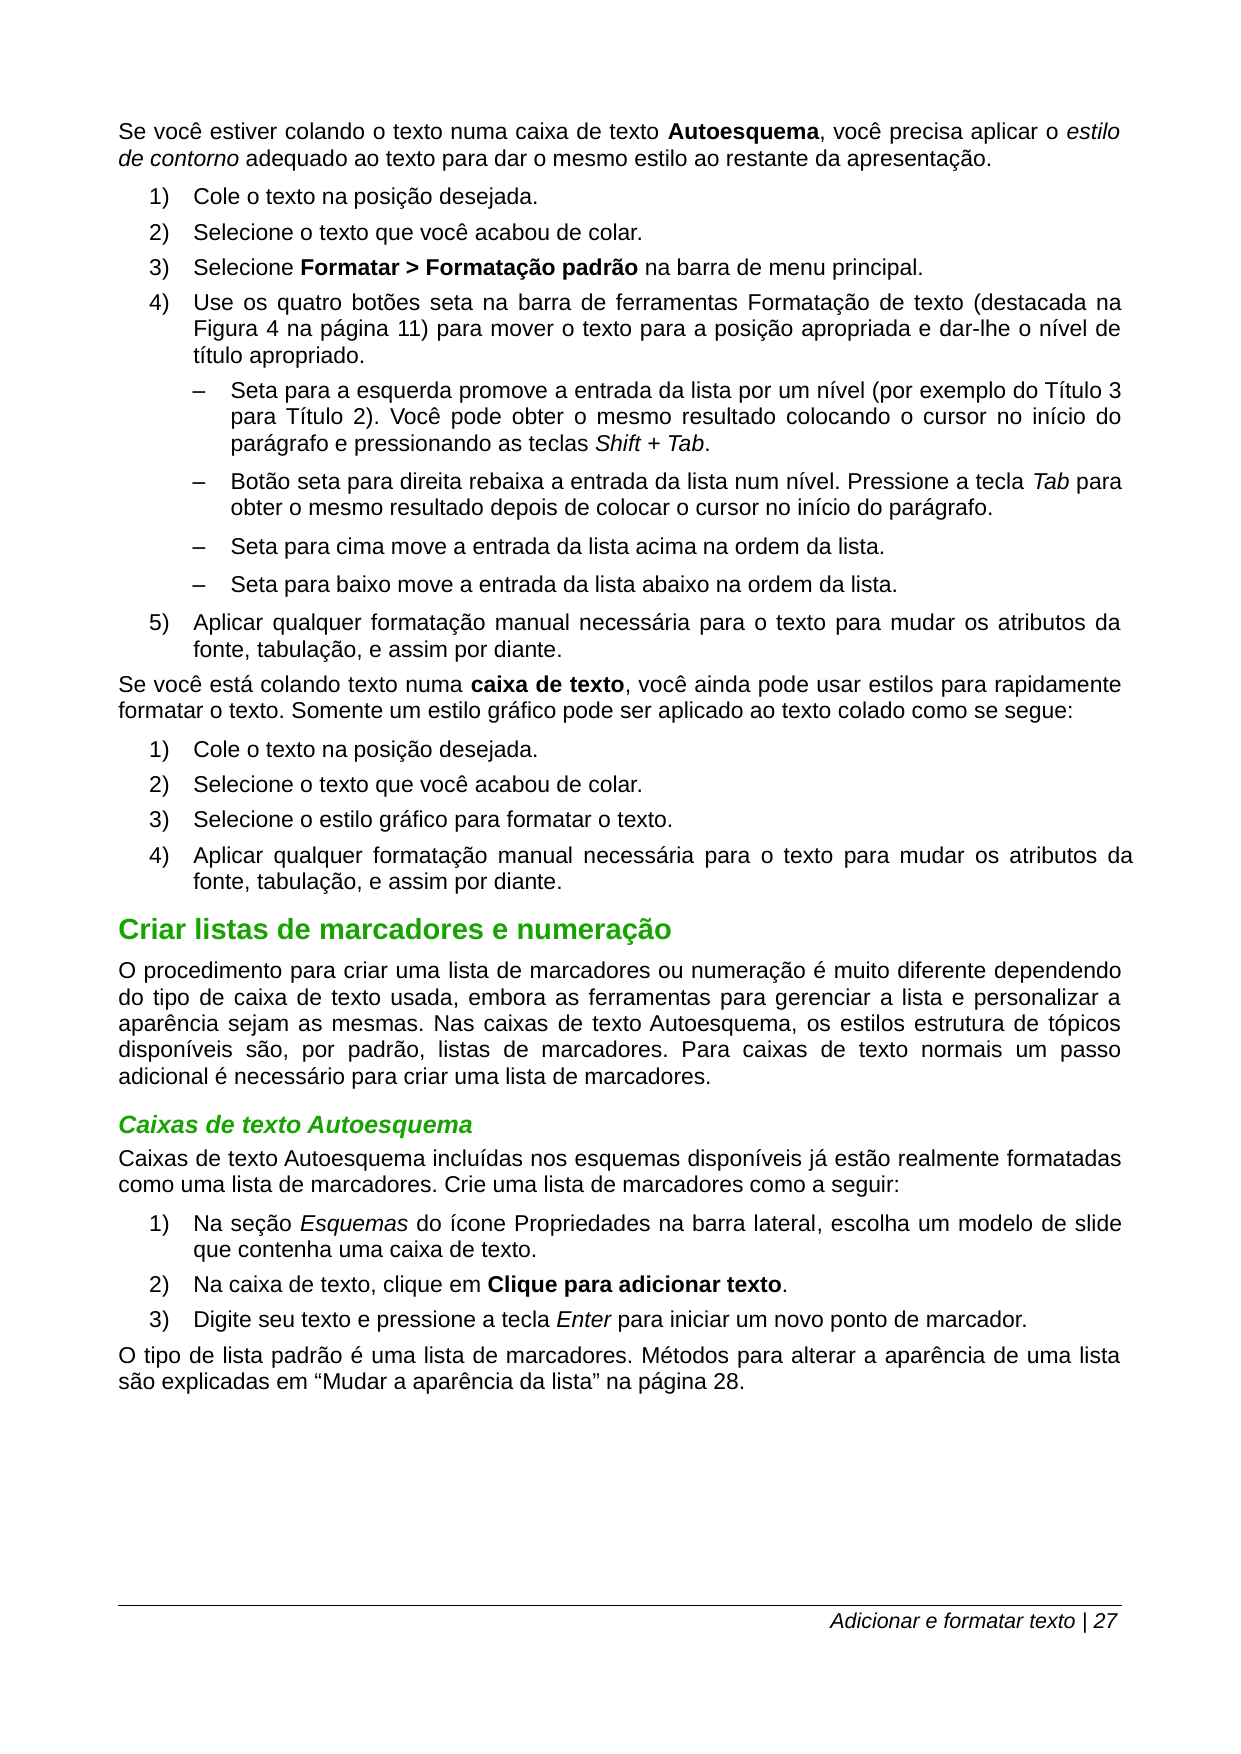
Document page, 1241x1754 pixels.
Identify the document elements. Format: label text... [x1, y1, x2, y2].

list Aplicar qualquer formatação manual necessária para o texto para mudar os atributos da fonte, tabulação, e assim por diante. [169, 609, 1122, 662]
list Aplicar qualquer formatação manual necessária para o texto para mudar os atributos da fonte, tabulação, e assim por diante. [169, 842, 1134, 894]
list Selecione o texto que você acabou de colar. [169, 771, 1122, 798]
list Digite seu texto e pressione a tecla Enter para iniciar um novo ponto de marcador. [169, 1306, 1122, 1333]
text O tipo de lista padrão é uma lista de marcadores. Métodos para alterar a aparência de uma lista são explicadas em “Mudar a aparência da lista” na página 28. [118, 1342, 1122, 1394]
list Seta para baixo move a entrada da lista abaixo na ordem da lista. [192, 571, 1122, 597]
list Seta para cima move a entrada da lista acima na ordem da lista. [192, 533, 1122, 559]
subtitle Caixas de texto Autoesquema [118, 1110, 1122, 1138]
list Caixas de texto Autoesquema incluídas nos esquemas disponíveis já estão realmente formatadas como uma lista de marcadores. Crie uma lista de marcadores como a seguir: [118, 1144, 1122, 1197]
list Cole o texto na posição desejada. [169, 183, 1122, 210]
list Botão seta para direita rebaixa a entrada da lista num nível. Pressione a tecla Tab para obter o mesmo resultado depois de colocar o cursor no início do parágrafo. [192, 468, 1122, 521]
list Selecione o estilo gráfico para formatar o texto. [169, 806, 1122, 833]
list Selecione Formatar > Formatação padrão na barra de menu principal. [169, 254, 1122, 280]
text O procedimento para criar uma lista de marcadores ou numeração é muito diferente dependendo do tipo de caixa de texto usada, embora as ferramentas para gerenciar a lista e personalizar a aparência sejam as mesmas. Nas caixas de texto Autoesquema, os estilos estrutura de tópicos disponíveis são, por padrão, listas de marcadores. Para caixas de texto normais um passo adicional é necessário para criar uma lista de marcadores. [118, 957, 1122, 1089]
list Se você estiver colando o texto numa caixa de texto Autoesquema, você precisa aplicar o estilo de contorno adequado ao texto para dar o mesmo estilo ao restante da apresentação. [118, 118, 1122, 171]
list Use os quatro botões seta na barra de ferramentas Formatação de texto (destacada na Figura 4 na página 11) para mover o texto para a posição apropriada e dar-lhe o nível de título apropriado. [169, 289, 1122, 368]
list Selecione o texto que você acabou de colar. [169, 218, 1122, 245]
list Cole o texto na posição desejada. [169, 736, 1122, 762]
list Na caixa de texto, clique em Clique para adicionar texto. [169, 1271, 1122, 1298]
list Seta para a esquerda promove a entrada da lista por um nível (por exemplo do Título 3 para Título 2). Você pode obter o mesmo resultado colocando o cursor no início do parágrafo e pressionando as teclas Shift + Tab. [192, 377, 1122, 456]
subtitle Criar listas de marcadores e numeração [118, 912, 1122, 946]
list Na seção Esquemas do ícone Propriedades na barra lateral, escolha um modelo de slide que contenha uma caixa de texto. [169, 1210, 1122, 1262]
list Se você está colando texto numa caixa de texto, você ainda pode usar estilos para rapidamente formatar o texto. Somente um estilo gráfico pode ser aplicado ao texto colado como se segue: [118, 671, 1122, 723]
